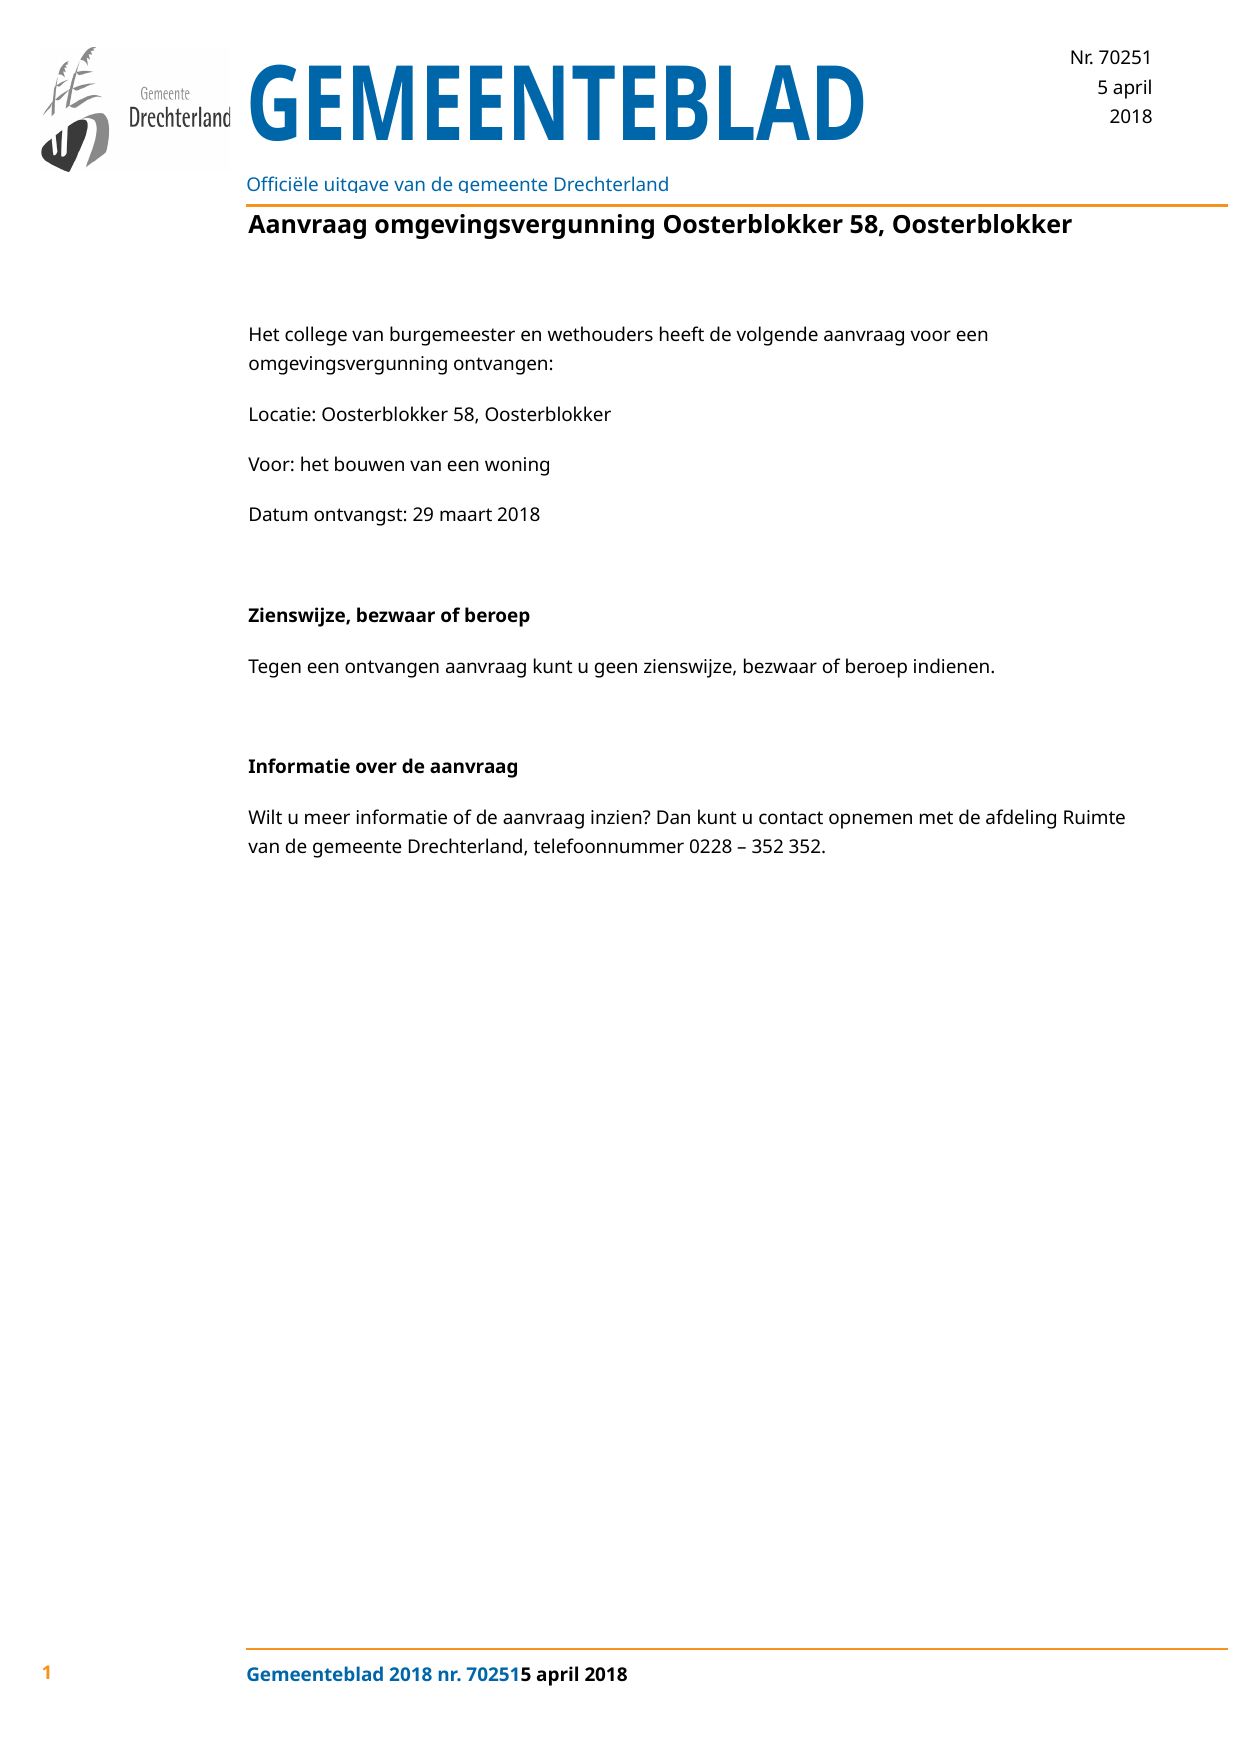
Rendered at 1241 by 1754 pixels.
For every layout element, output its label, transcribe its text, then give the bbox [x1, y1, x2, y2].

picture [41, 47, 231, 172]
text Wilt u meer informatie of de aanvraag inzien? Dan kunt u contact opnemen met de afdeling Ruimte van de gemeente Drechterland, telefoonnummer 0228 – 352 352. [248, 804, 1152, 859]
text Informatie over de aanvraag [248, 754, 1152, 779]
text Het college van burgemeester en wethouders heeft de volgende aanvraag voor een omgevingsvergunning ontvangen: [248, 321, 1152, 376]
text Aanvraag omgevingsvergunning Oosterblokker 58, Oosterblokker [248, 207, 1152, 241]
text Tegen een ontvangen aanvraag kunt u geen zienswijze, bezwaar of beroep indienen. [248, 653, 1152, 678]
text Voor: het bouwen van een woning [248, 451, 1152, 477]
text Locatie: Oosterblokker 58, Oosterblokker [248, 401, 1152, 426]
text Zienswijze, bezwaar of beroep [248, 602, 1152, 628]
text Datum ontvangst: 29 maart 2018 [248, 502, 1152, 527]
